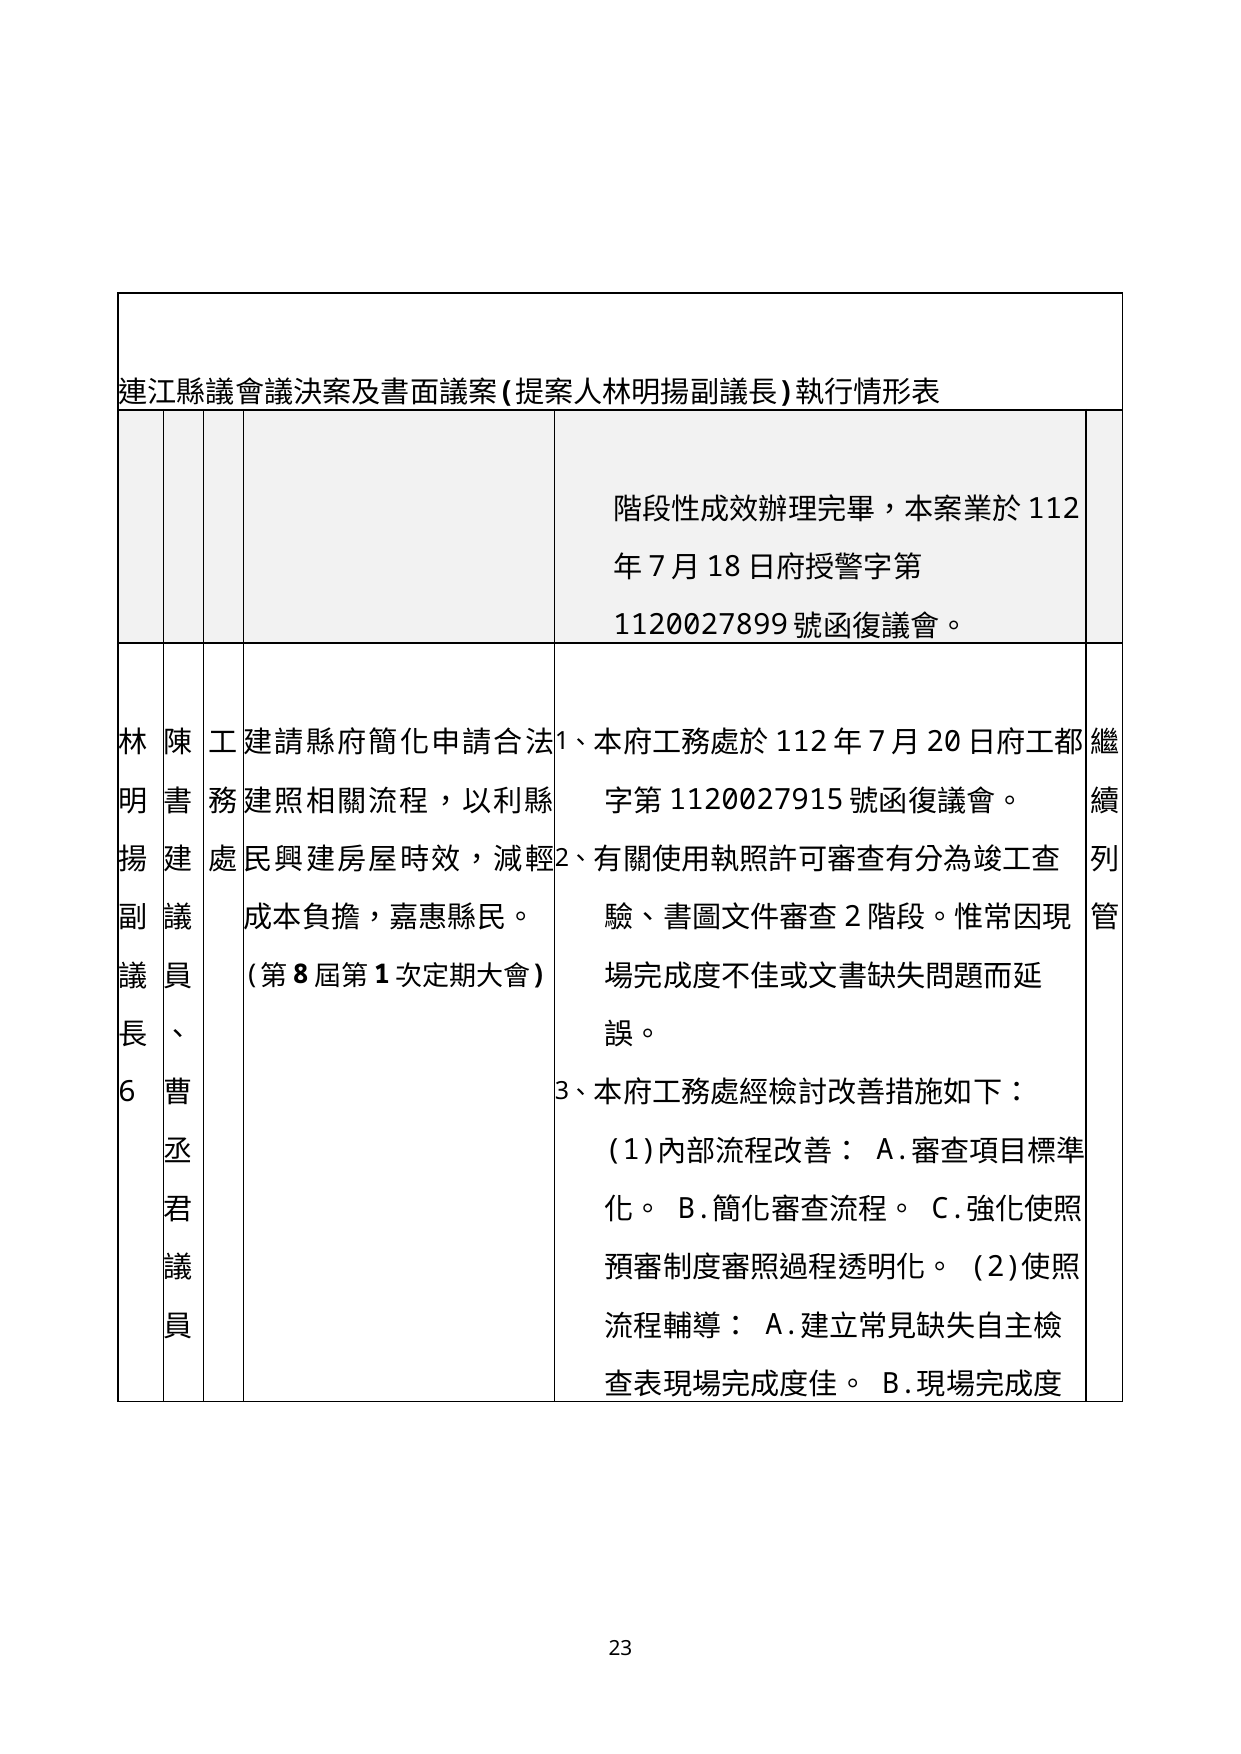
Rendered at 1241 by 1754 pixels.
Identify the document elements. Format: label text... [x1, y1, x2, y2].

table_cell 本府工務處於112年7月20日府工都字第1120027915號函復議會。 有關使用執照許可審查有分為竣工查驗、書圖文件審查2階段。惟常因現場完成度不佳或文書缺失問題而延誤。 本府工務處經檢討改善措施如下： (1)內部流程改善： A.審查項目標準化。 B.簡化審查流程。 C.強化使照預審制度審照過程透明化。 (2)使照流程輔導： A.建立常見缺失自主檢查表現場完成度佳。 B.現場完成度 [555, 644, 1085, 1401]
table_cell [204, 411, 243, 642]
table_cell 工務處 [204, 644, 243, 1401]
table_cell [119, 411, 163, 642]
table_cell [164, 411, 203, 642]
table_cell 建請縣府簡化申請合法建照相關流程，以利縣民興建房屋時效，減輕成本負擔，嘉惠縣民。 (第8屆第1次定期大會) [244, 644, 554, 1401]
table_cell 繼續列管 [1087, 644, 1122, 1401]
table_cell [1087, 411, 1122, 642]
table_header 連江縣議會議決案及書面議案(提案人林明揚副議長)執行情形表 [119, 294, 1122, 409]
table_cell 陳書建議員 、曹丞君議員 [164, 644, 203, 1401]
table_cell 階段性成效辦理完畢，本案業於112年7月18日府授警字第1120027899號函復議會。 [555, 411, 1085, 642]
table_cell [244, 411, 554, 642]
table_cell 林明揚副議長 6 [119, 644, 163, 1401]
